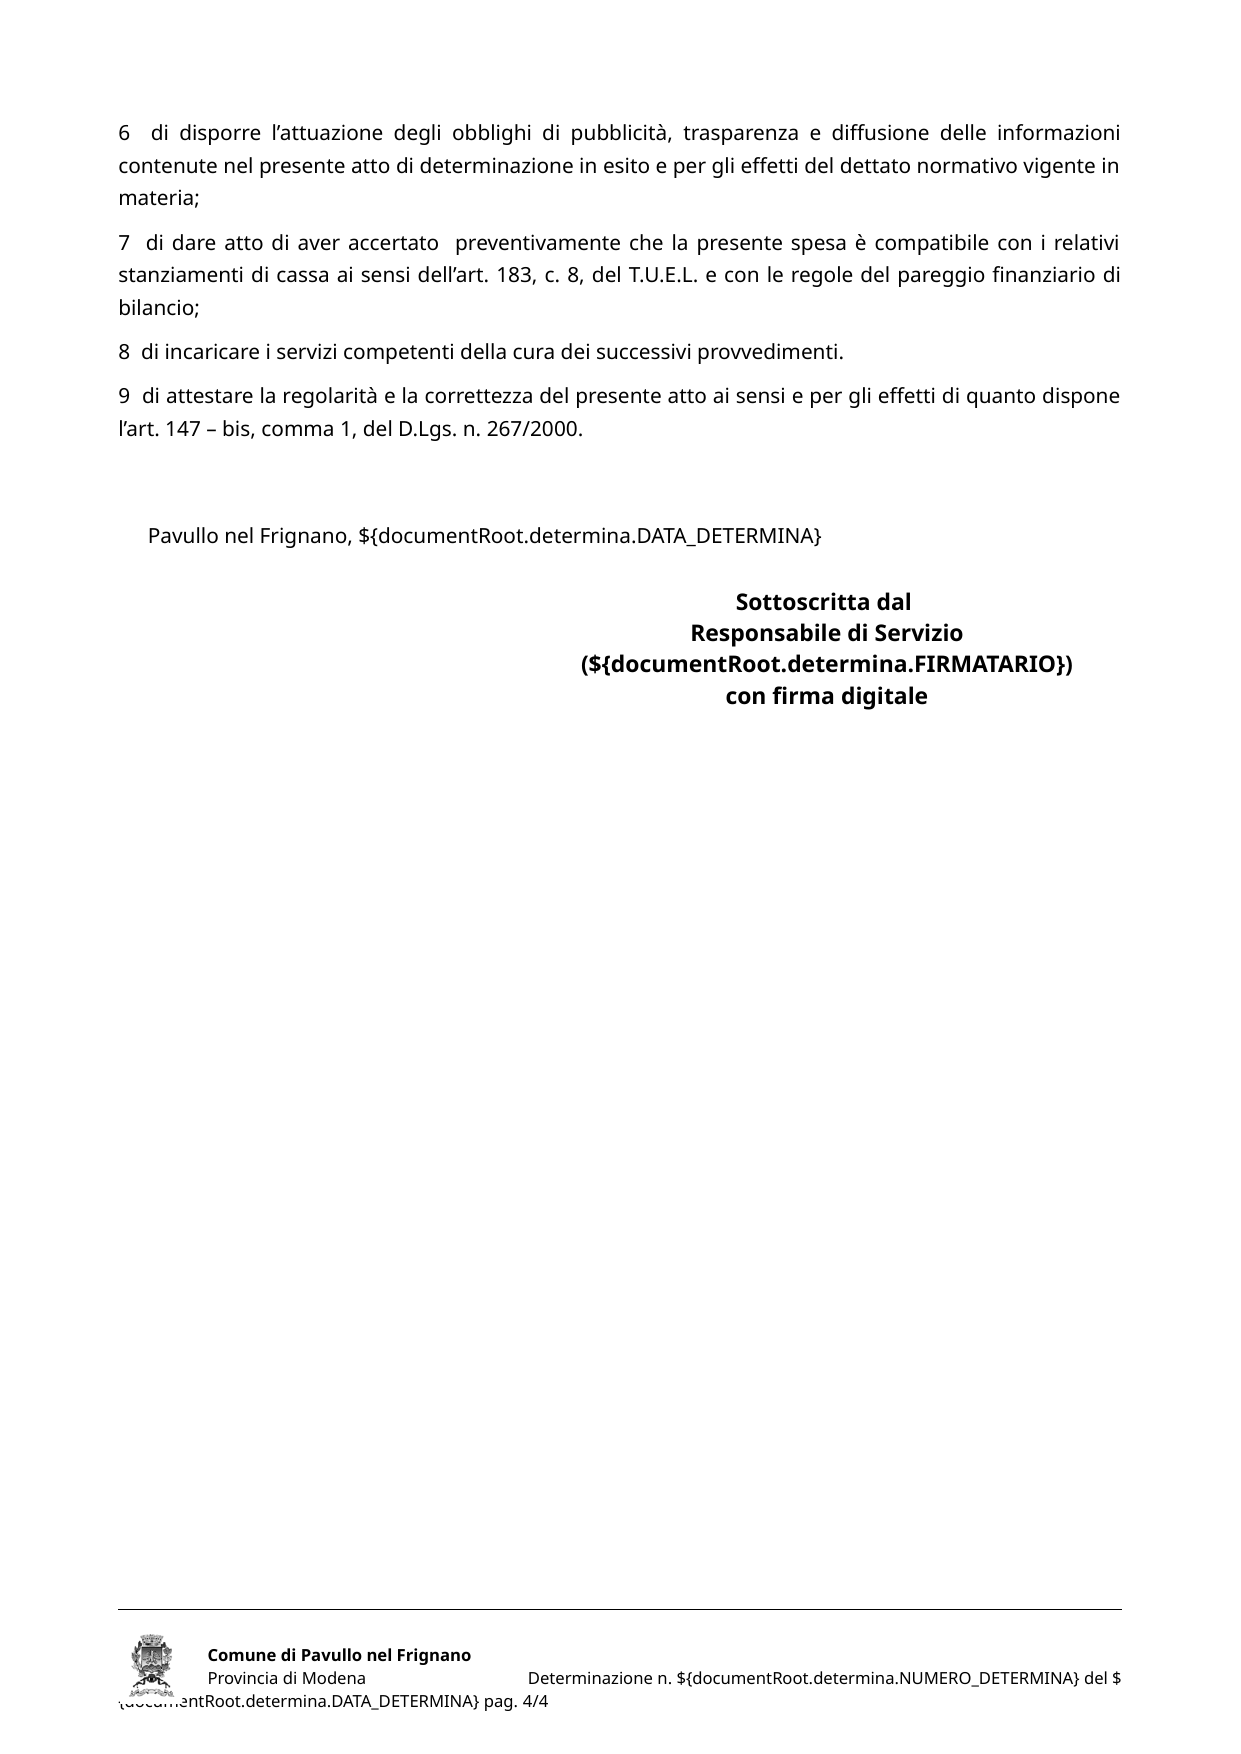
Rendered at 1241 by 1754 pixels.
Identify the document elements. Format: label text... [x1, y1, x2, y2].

text (${documentRoot.determina.FIRMATARIO}) [532, 648, 1122, 680]
list 9 di attestare la regolarità e la correttezza del presente atto ai sensi e per gli effetti di quanto dispone l’art. 147 – bis, comma 1, del D.Lgs. n. 267/2000. [118, 382, 1122, 443]
text con firma digitale [532, 680, 1122, 711]
text Sottoscritta dal [532, 586, 1122, 617]
list 7 di dare atto di aver accertato preventivamente che la presente spesa è compatibile con i relativi stanziamenti di cassa ai sensi dell’art. 183, c. 8, del T.U.E.L. e con le regole del pareggio finanziario di bilancio; [118, 228, 1122, 321]
list 6 di disporre l’attuazione degli obblighi di pubblicità, trasparenza e diffusione delle informazioni contenute nel presente atto di determinazione in esito e per gli effetti del dettato normativo vigente in materia; [118, 118, 1122, 212]
list 8 di incaricare i servizi competenti della cura dei successivi provvedimenti. [118, 337, 1122, 366]
picture [120, 1631, 183, 1704]
text Pavullo nel Frignano, ${documentRoot.determina.DATA_DETERMINA} [118, 521, 1122, 549]
text Responsabile di Servizio [532, 617, 1122, 648]
